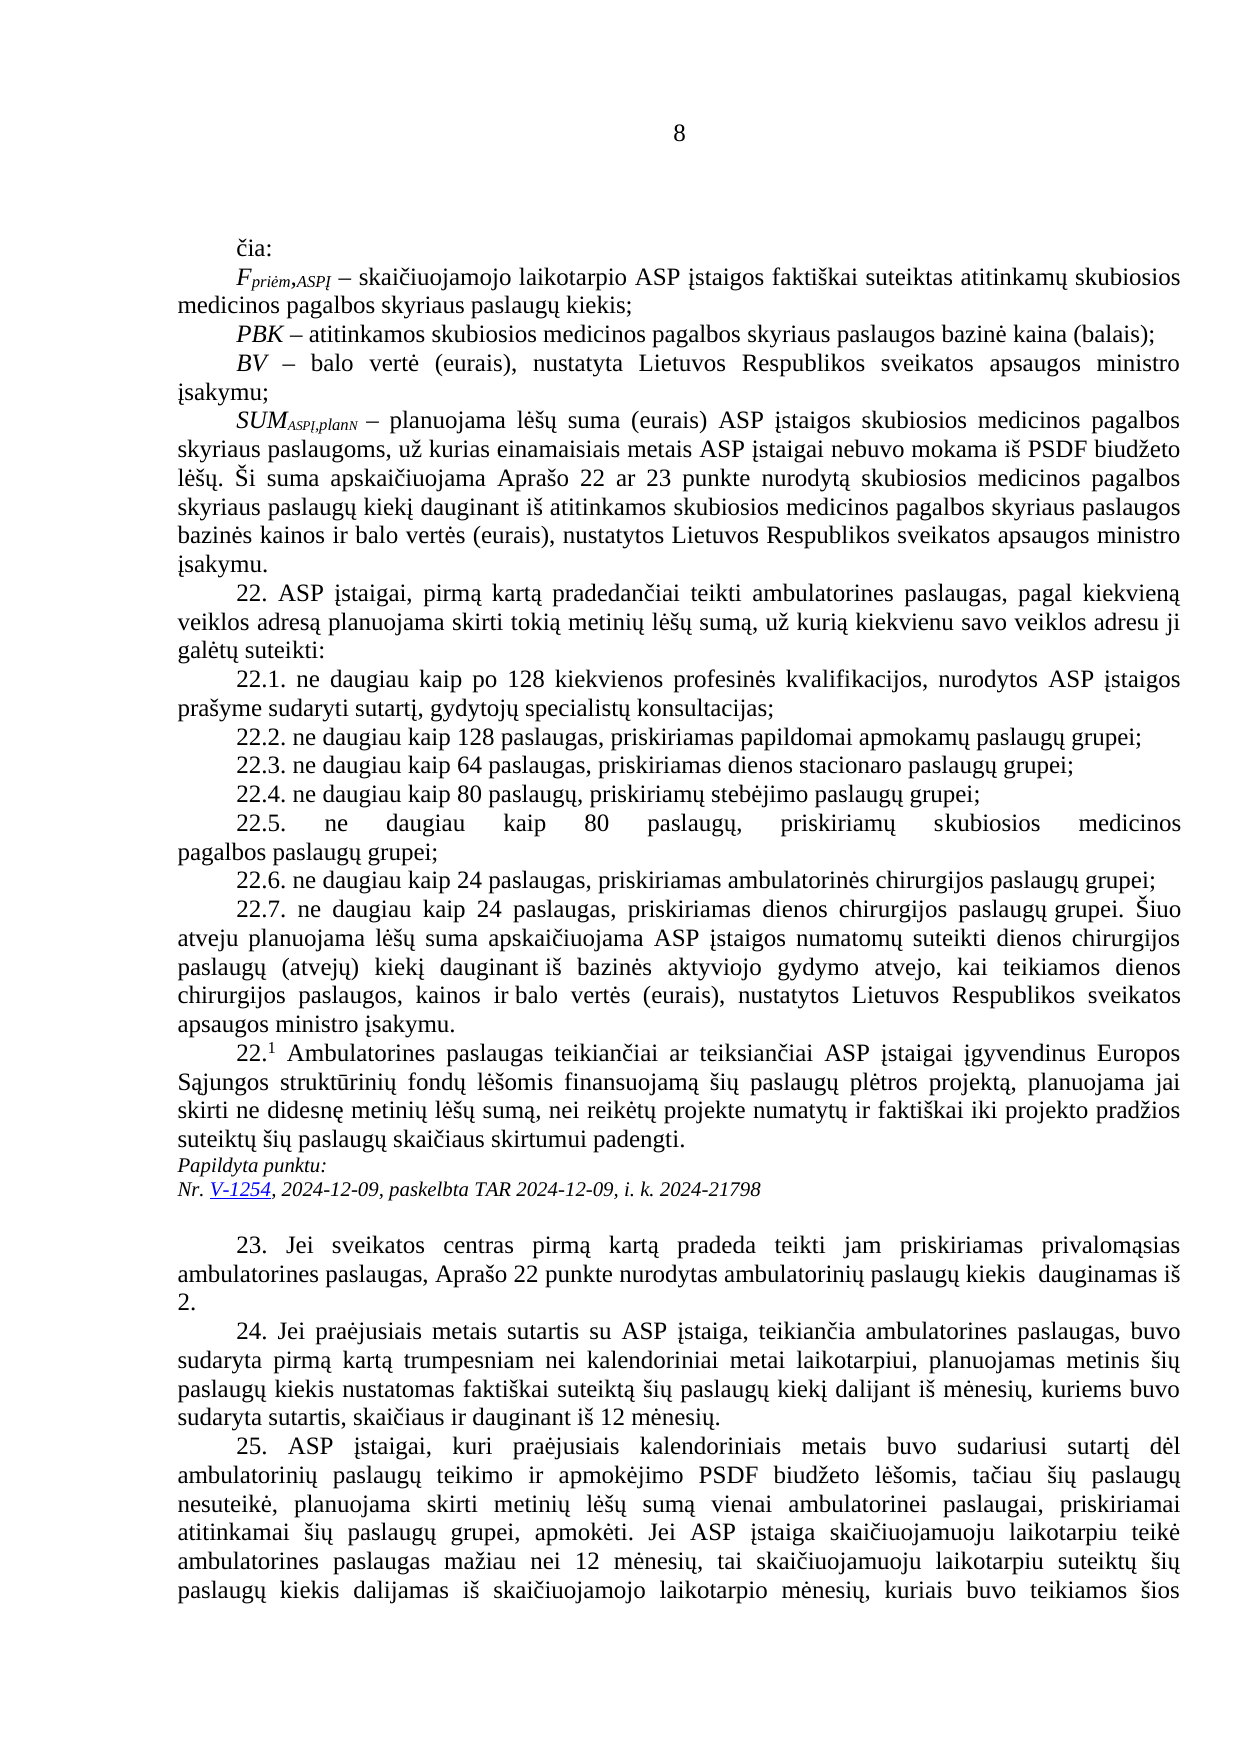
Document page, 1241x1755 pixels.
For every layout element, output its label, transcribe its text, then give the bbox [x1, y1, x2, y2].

text Fpriėm,ASPĮ – skaičiuojamojo laikotarpio ASP įstaigos faktiškai suteiktas atitinkamų skubiosios medicinos pagalbos skyriaus paslaugų kiekis; [177, 262, 1181, 319]
text 22.2. ne daugiau kaip 128 paslaugas, priskiriamas papildomai apmokamų paslaugų grupei; [177, 722, 1181, 751]
text BV – balo vertė (eurais), nustatyta Lietuvos Respublikos sveikatos apsaugos ministro įsakymu; [177, 348, 1181, 406]
text 22. ASP įstaigai, pirmą kartą pradedančiai teikti ambulatorines paslaugas, pagal kiekvieną veiklos adresą planuojama skirti tokią metinių lėšų sumą, už kurią kiekvienu savo veiklos adresu ji galėtų suteikti: [177, 578, 1181, 664]
text 22.3. ne daugiau kaip 64 paslaugas, priskiriamas dienos stacionaro paslaugų grupei; [177, 751, 1181, 779]
text 22.6. ne daugiau kaip 24 paslaugas, priskiriamas ambulatorinės chirurgijos paslaugų grupei; [177, 866, 1181, 894]
text 24. Jei praėjusiais metais sutartis su ASP įstaiga, teikiančia ambulatorines paslaugas, buvo sudaryta pirmą kartą trumpesniam nei kalendoriniai metai laikotarpiui, planuojamas metinis šių paslaugų kiekis nustatomas faktiškai suteiktą šių paslaugų kiekį dalijant iš mėnesių, kuriems buvo sudaryta sutartis, skaičiaus ir dauginant iš 12 mėnesių. [177, 1316, 1181, 1431]
text čia: [177, 233, 1181, 262]
text 22.7. ne daugiau kaip 24 paslaugas, priskiriamas dienos chirurgijos paslaugų grupei. Šiuo atveju planuojama lėšų suma apskaičiuojama ASP įstaigos numatomų suteikti dienos chirurgijos paslaugų (atvejų) kiekį dauginant iš bazinės aktyviojo gydymo atvejo, kai teikiamos dienos chirurgijos paslaugos, kainos ir balo vertės (eurais), nustatytos Lietuvos Respublikos sveikatos apsaugos ministro įsakymu. [177, 894, 1181, 1038]
text 22.1. ne daugiau kaip po 128 kiekvienos profesinės kvalifikacijos, nurodytos ASP įstaigos prašyme sudaryti sutartį, gydytojų specialistų konsultacijas; [177, 664, 1181, 722]
text 22.5. ne daugiau kaip 80 paslaugų, priskiriamų skubiosios medicinos pagalbos paslaugų grupei; [177, 808, 1181, 866]
text PBK – atitinkamos skubiosios medicinos pagalbos skyriaus paslaugos bazinė kaina (balais); [177, 319, 1181, 348]
text Papildyta punktu: [177, 1153, 1181, 1177]
text 25. ASP įstaigai, kuri praėjusiais kalendoriniais metais buvo sudariusi sutartį dėl ambulatorinių paslaugų teikimo ir apmokėjimo PSDF biudžeto lėšomis, tačiau šių paslaugų nesuteikė, planuojama skirti metinių lėšų sumą vienai ambulatorinei paslaugai, priskiriamai atitinkamai šių paslaugų grupei, apmokėti. Jei ASP įstaiga skaičiuojamuoju laikotarpiu teikė ambulatorines paslaugas mažiau nei 12 mėnesių, tai skaičiuojamuoju laikotarpiu suteiktų šių paslaugų kiekis dalijamas iš skaičiuojamojo laikotarpio mėnesių, kuriais buvo teikiamos šios [177, 1431, 1181, 1604]
text Nr. V-1254, 2024-12-09, paskelbta TAR 2024-12-09, i. k. 2024-21798 [177, 1177, 1181, 1201]
text SUMaspį,plann – planuojama lėšų suma (eurais) ASP įstaigos skubiosios medicinos pagalbos skyriaus paslaugoms, už kurias einamaisiais metais ASP įstaigai nebuvo mokama iš PSDF biudžeto lėšų. Ši suma apskaičiuojama Aprašo 22 ar 23 punkte nurodytą skubiosios medicinos pagalbos skyriaus paslaugų kiekį dauginant iš atitinkamos skubiosios medicinos pagalbos skyriaus paslaugos bazinės kainos ir balo vertės (eurais), nustatytos Lietuvos Respublikos sveikatos apsaugos ministro įsakymu. [177, 406, 1181, 578]
text 22.4. ne daugiau kaip 80 paslaugų, priskiriamų stebėjimo paslaugų grupei; [177, 779, 1181, 808]
text 23. Jei sveikatos centras pirmą kartą pradeda teikti jam priskiriamas privalomąsias ambulatorines paslaugas, Aprašo 22 punkte nurodytas ambulatorinių paslaugų kiekis dauginamas iš 2. [177, 1230, 1181, 1316]
text 22.1 Ambulatorines paslaugas teikiančiai ar teiksiančiai ASP įstaigai įgyvendinus Europos Sąjungos struktūrinių fondų lėšomis finansuojamą šių paslaugų plėtros projektą, planuojama jai skirti ne didesnę metinių lėšų sumą, nei reikėtų projekte numatytų ir faktiškai iki projekto pradžios suteiktų šių paslaugų skaičiaus skirtumui padengti. [177, 1038, 1181, 1153]
